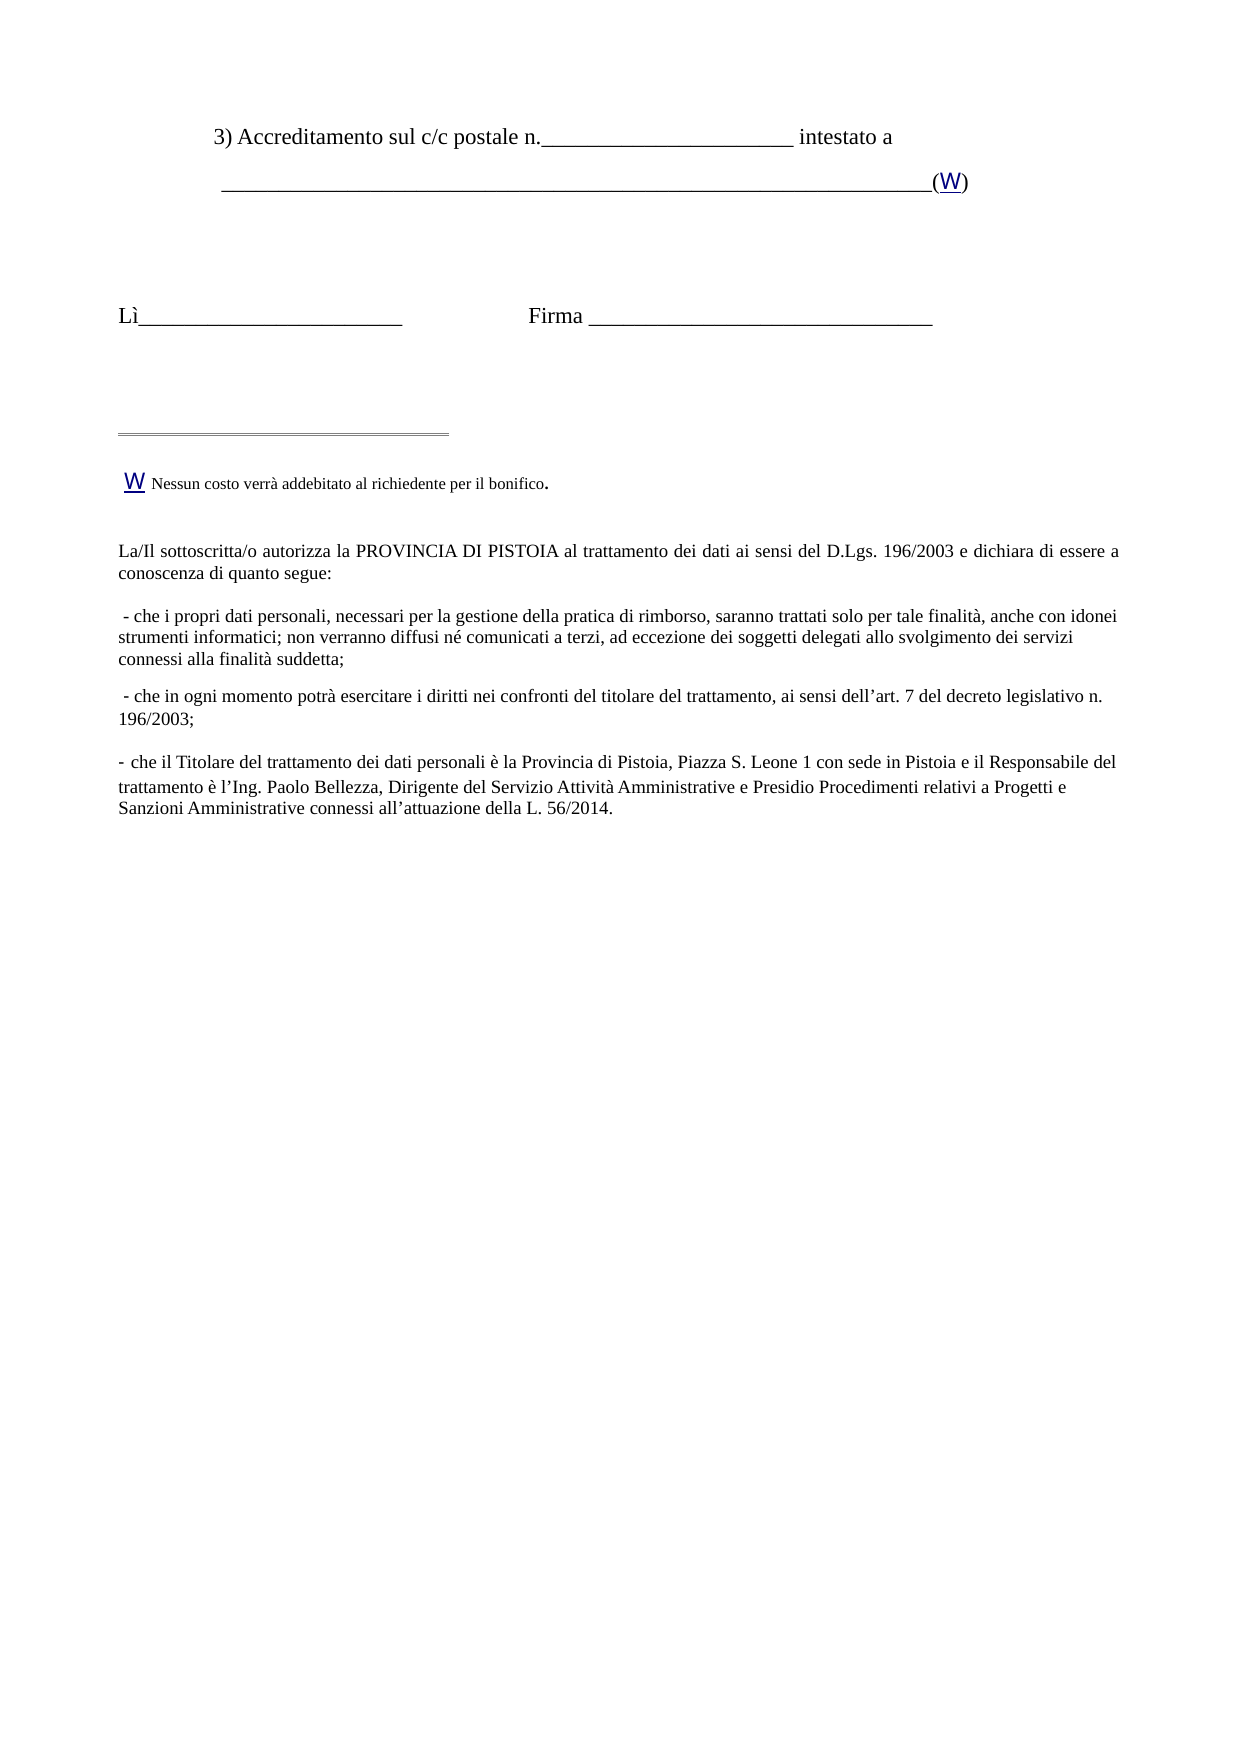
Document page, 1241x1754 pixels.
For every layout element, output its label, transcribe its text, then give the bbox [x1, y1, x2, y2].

text W Nessun costo verrà addebitato al richiedente per il bonifico. [118, 464, 1122, 496]
text La/Il sottoscritta/o autorizza la PROVINCIA DI PISTOIA al trattamento dei dati ai sensi del D.Lgs. 196/2003 e dichiara di essere a conoscenza di quanto segue: [118, 540, 1122, 583]
text Lì_______________________ Firma ______________________________ [118, 302, 1122, 329]
text - che i propri dati personali, necessari per la gestione della pratica di rimborso, saranno trattati solo per tale finalità, anche con idonei strumenti informatici; non verranno diffusi né comunicati a terzi, ad eccezione dei soggetti delegati allo svolgimento dei servizi connessi alla finalità suddetta; [118, 605, 1122, 669]
text - che il Titolare del trattamento dei dati personali è la Provincia di Pistoia, Piazza S. Leone 1 con sede in Pistoia e il Responsabile del trattamento è l’Ing. Paolo Bellezza, Dirigente del Servizio Attività Amministrative e Presidio Procedimenti relativi a Progetti e Sanzioni Amministrative connessi all’attuazione della L. 56/2014. [118, 741, 1122, 819]
text - che in ogni momento potrà esercitare i diritti nei confronti del titolare del trattamento, ai sensi dell’art. 7 del decreto legislativo n. 196/2003; [118, 682, 1122, 729]
text 3) Accreditamento sul c/c postale n.______________________ intestato a ______________________________________________________________(W) [118, 118, 1122, 197]
